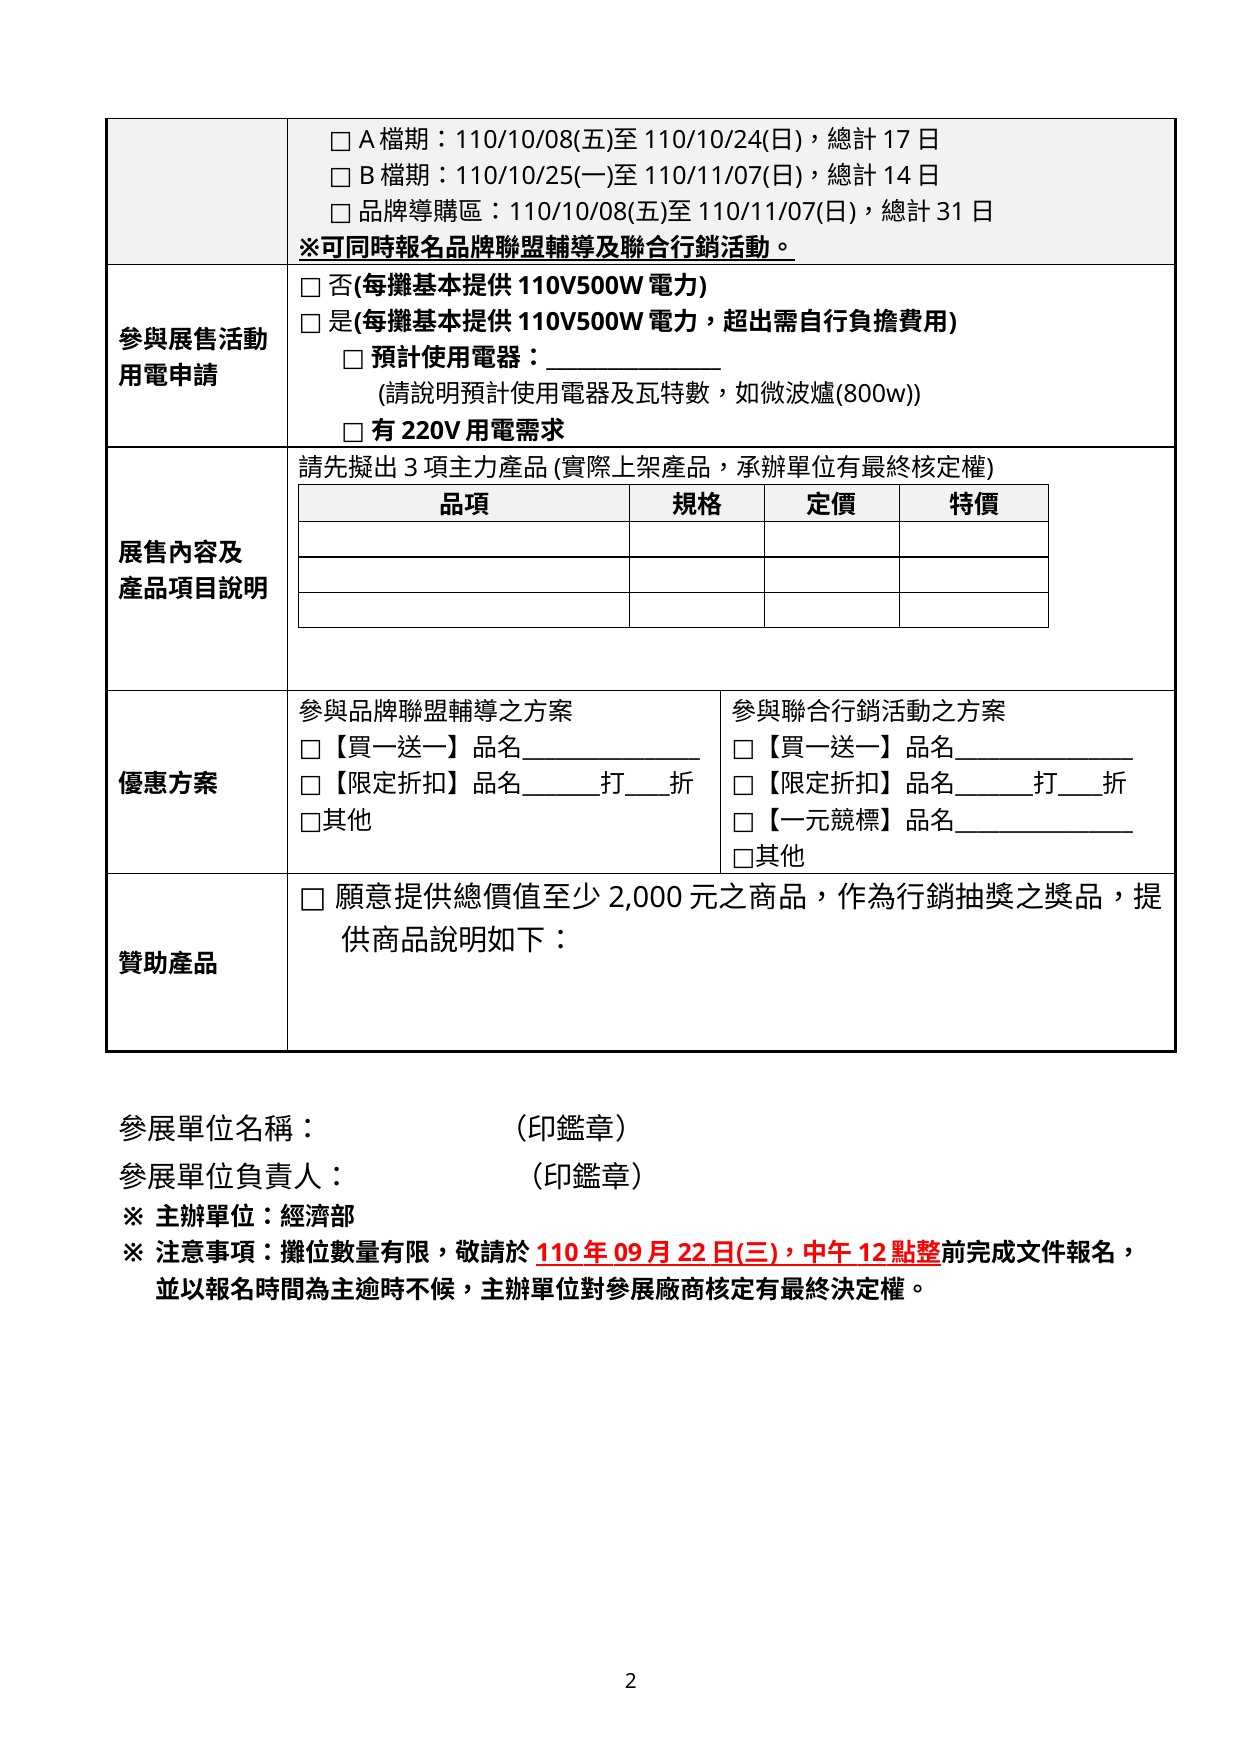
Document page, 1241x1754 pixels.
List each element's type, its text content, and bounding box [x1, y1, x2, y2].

table_header 品項 [299, 485, 629, 521]
table_cell [630, 522, 764, 556]
text 參展單位負責人： （印鑑章） [118, 1149, 1122, 1197]
table_cell □ 否(每攤基本提供110V500W電力) □ 是(每攤基本提供110V500W電力，超出需自行負擔費用) □ 預計使用電器：_________________ (請說明預計使用電器及瓦特數，如微波爐(800w)) □ 有220V用電需求 [288, 265, 1174, 446]
table_cell [900, 593, 1048, 627]
table_cell [630, 593, 764, 627]
table_cell □ 願意提供總價值至少2,000元之商品，作為行銷抽獎之獎品，提供商品說明如下： [288, 874, 1174, 1050]
table_cell 請先擬出3項主力產品 (實際上架產品，承辦單位有最終核定權) [288, 448, 1174, 690]
table_cell 參與聯合行銷活動之方案 □【買一送一】品名________________ □【限定折扣】品名_______打____折 □【一元競標】品名________________ □其他 [721, 691, 1174, 873]
table_cell [630, 558, 764, 592]
table_header 特價 [900, 485, 1048, 521]
table_header 規格 [630, 485, 764, 521]
table_cell [900, 558, 1048, 592]
text 參展單位名稱： （印鑑章） [118, 1101, 1122, 1149]
table_cell [108, 119, 287, 264]
table_cell 贊助產品 [108, 874, 287, 1050]
table_cell [299, 522, 629, 556]
table_cell [765, 558, 899, 592]
table_cell [299, 593, 629, 627]
list 注意事項：攤位數量有限，敬請於110年09月22日(三)，中午12點整前完成文件報名，並以報名時間為主逾時不候，主辦單位對參展廠商核定有最終決定權。 [118, 1233, 1122, 1305]
table_cell [765, 593, 899, 627]
table_cell 參與品牌聯盟輔導之方案 □【買一送一】品名________________ □【限定折扣】品名_______打____折 □其他 [288, 691, 720, 873]
table_cell 優惠方案 [108, 691, 287, 873]
list 主辦單位：經濟部 [118, 1197, 1122, 1233]
table_cell 參與展售活動用電申請 [108, 265, 287, 446]
table_cell [900, 522, 1048, 556]
table_header 定價 [765, 485, 899, 521]
table_cell [765, 522, 899, 556]
table_cell □ A檔期：110/10/08(五)至110/10/24(日)，總計17日 □ B檔期：110/10/25(一)至110/11/07(日)，總計14日 □ 品牌導購區：110/10/08(五)至110/11/07(日)，總計31日 ※可同時報名品牌聯盟輔導及聯合行銷活動。 [288, 119, 1174, 264]
table_cell [299, 558, 629, 592]
table_cell 展售內容及 產品項目說明 [108, 448, 287, 690]
